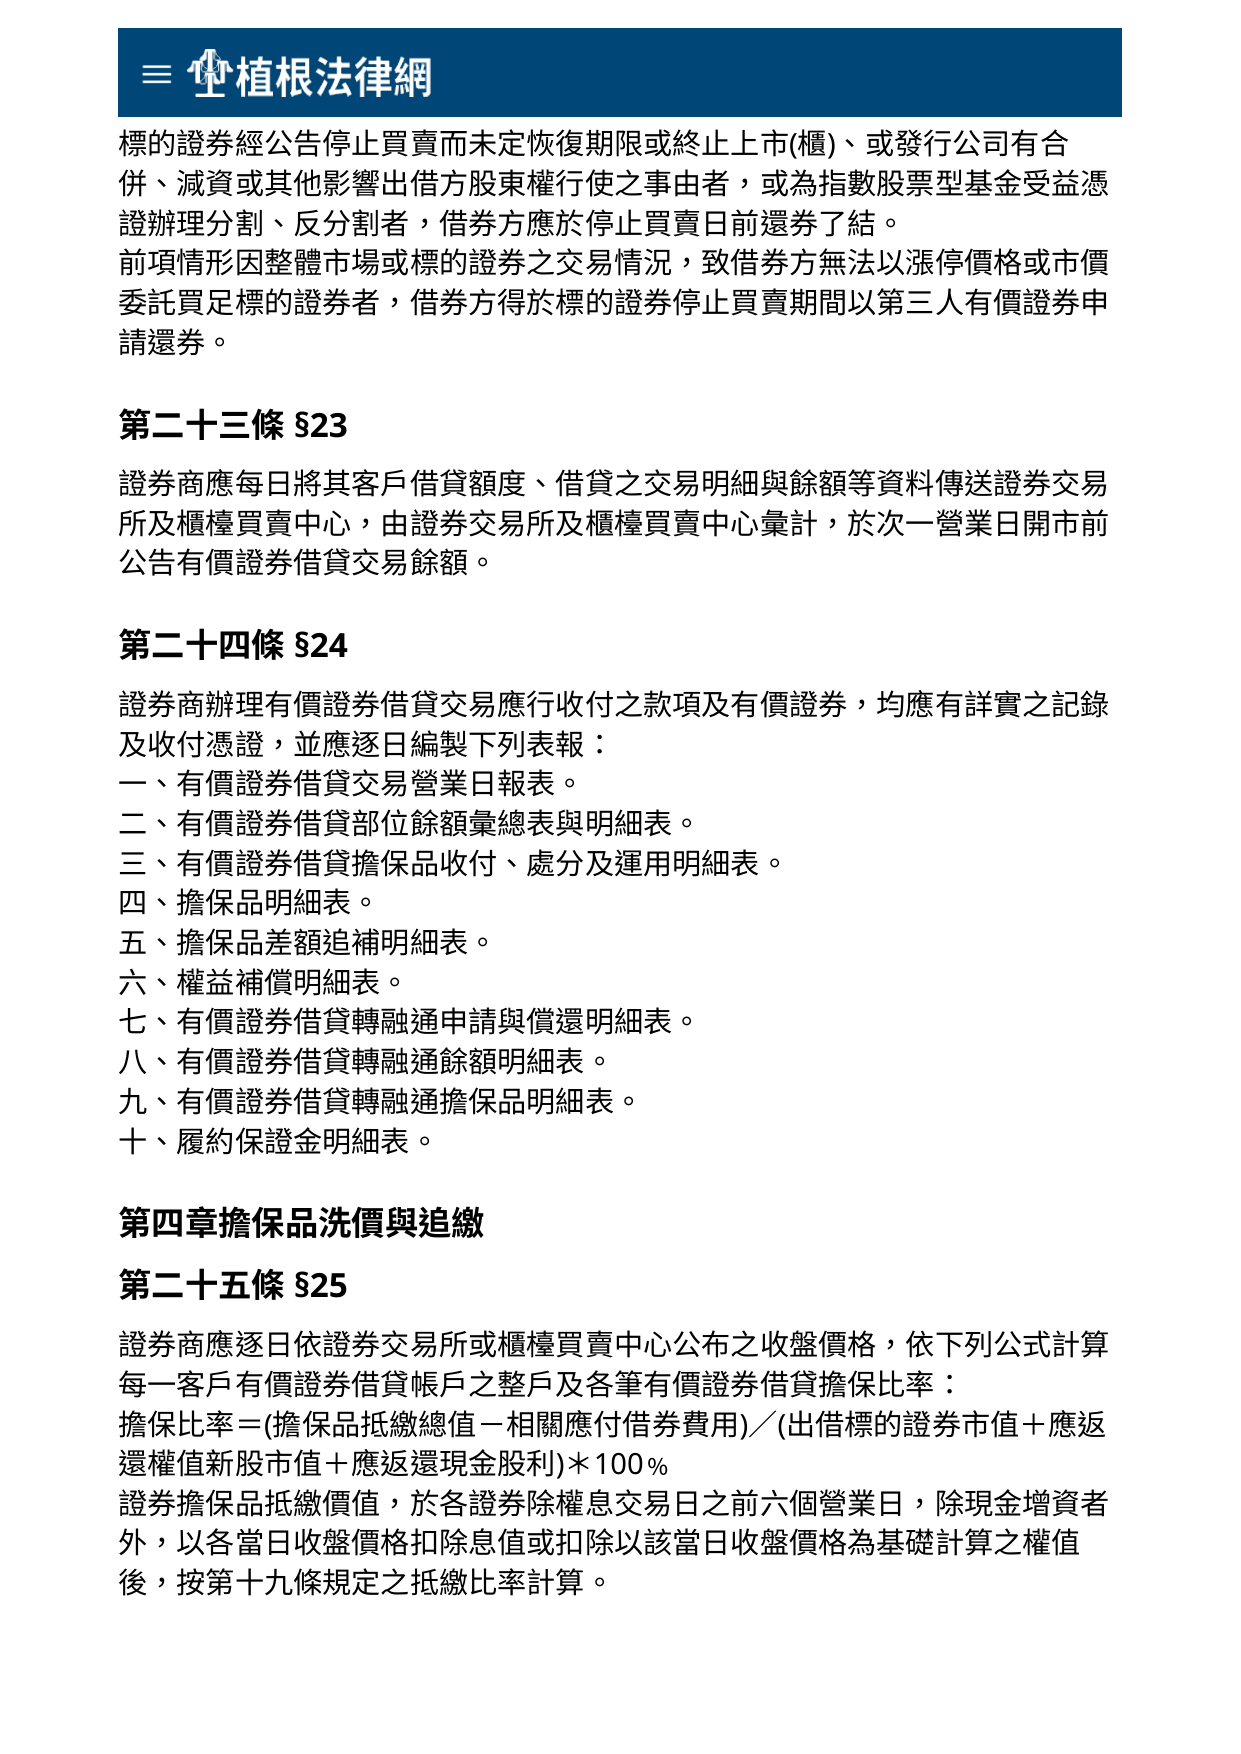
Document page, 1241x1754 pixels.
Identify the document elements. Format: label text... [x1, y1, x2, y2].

text 六、權益補償明細表。 [118, 962, 1122, 1002]
text 標的證券經公告停止買賣而未定恢復期限或終止上市(櫃)、或發行公司有合併、減資或其他影響出借方股東權行使之事由者，或為指數股票型基金受益憑證辦理分割、反分割者，借券方應於停止買賣日前還券了結。 [118, 123, 1122, 243]
text 證券商應每日將其客戶借貸額度、借貸之交易明細與餘額等資料傳送證券交易所及櫃檯買賣中心，由證券交易所及櫃檯買賣中心彙計，於次一營業日開市前公告有價證券借貸交易餘額。 [118, 463, 1122, 582]
text 三、有價證券借貸擔保品收付、處分及運用明細表。 [118, 843, 1122, 883]
picture [118, 28, 1122, 117]
text 四、擔保品明細表。 [118, 883, 1122, 922]
text 第四章擔保品洗價與追繳 [118, 1200, 1122, 1246]
text 第二十四條 §24 [118, 622, 1122, 668]
text 一、有價證券借貸交易營業日報表。 [118, 764, 1122, 803]
text 八、有價證券借貸轉融通餘額明細表。 [118, 1041, 1122, 1081]
text 證券商辦理有價證券借貸交易應行收付之款項及有價證券，均應有詳實之記錄及收付憑證，並應逐日編製下列表報： [118, 684, 1122, 764]
text 二、有價證券借貸部位餘額彙總表與明細表。 [118, 803, 1122, 843]
text 十、履約保證金明細表。 [118, 1121, 1122, 1161]
text 第二十三條 §23 [118, 401, 1122, 447]
text 七、有價證券借貸轉融通申請與償還明細表。 [118, 1002, 1122, 1041]
text 五、擔保品差額追補明細表。 [118, 922, 1122, 962]
text 第二十五條 §25 [118, 1262, 1122, 1308]
text 證券擔保品抵繳價值，於各證券除權息交易日之前六個營業日，除現金增資者外，以各當日收盤價格扣除息值或扣除以該當日收盤價格為基礎計算之權值後，按第十九條規定之抵繳比率計算。 [118, 1483, 1122, 1602]
text 擔保比率＝(擔保品抵繳總值－相關應付借券費用)／(出借標的證券市值＋應返還權值新股市值＋應返還現金股利)＊100﹪ [118, 1404, 1122, 1483]
text 九、有價證券借貸轉融通擔保品明細表。 [118, 1081, 1122, 1121]
text 前項情形因整體市場或標的證券之交易情況，致借券方無法以漲停價格或市價委託買足標的證券者，借券方得於標的證券停止買賣期間以第三人有價證券申請還券。 [118, 243, 1122, 362]
text 證券商應逐日依證券交易所或櫃檯買賣中心公布之收盤價格，依下列公式計算每一客戶有價證券借貸帳戶之整戶及各筆有價證券借貸擔保比率： [118, 1324, 1122, 1404]
